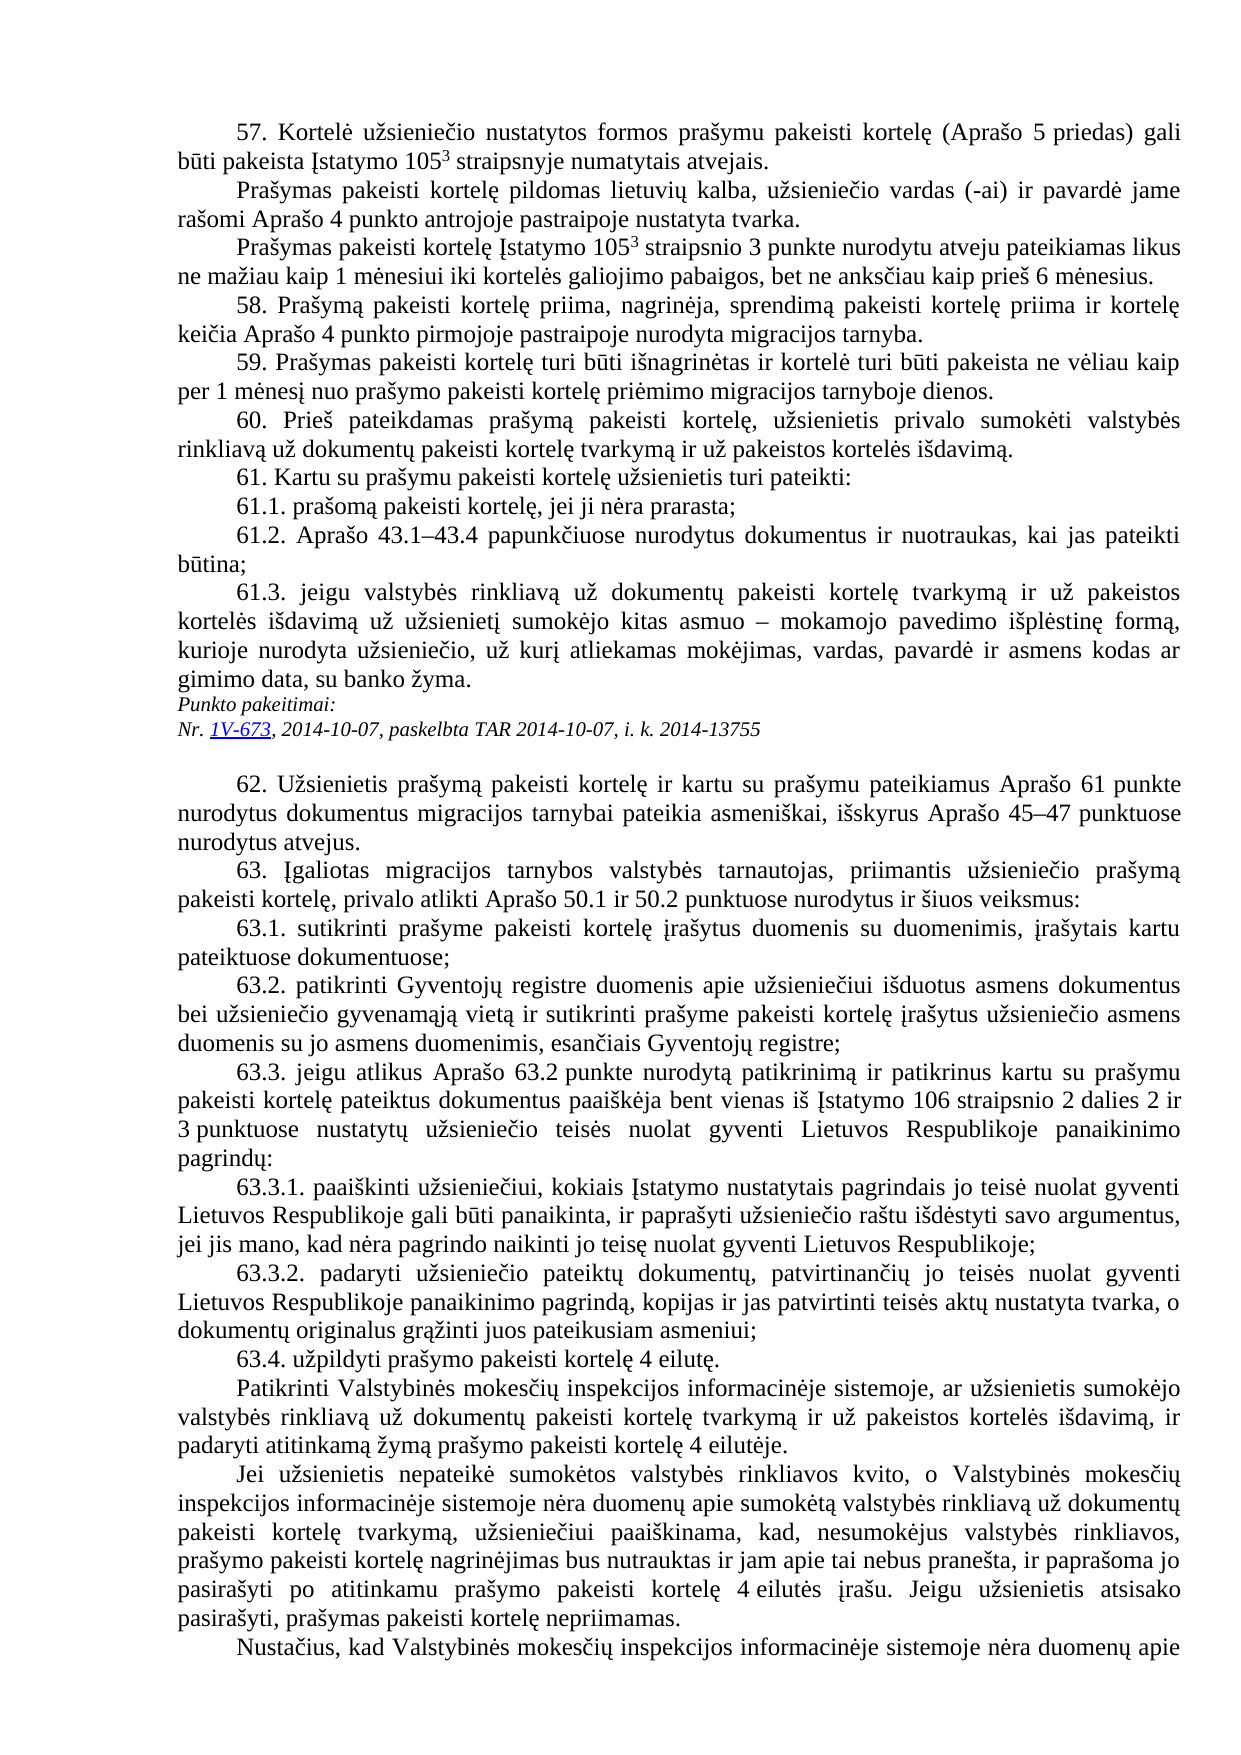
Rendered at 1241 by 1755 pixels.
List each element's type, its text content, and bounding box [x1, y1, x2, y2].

text 59. Prašymas pakeisti kortelę turi būti išnagrinėtas ir kortelė turi būti pakeista ne vėliau kaip per 1 mėnesį nuo prašymo pakeisti kortelę priėmimo migracijos tarnyboje dienos. [177, 347, 1181, 405]
text 63.2. patikrinti Gyventojų registre duomenis apie užsieniečiui išduotus asmens dokumentus bei užsieniečio gyvenamąją vietą ir sutikrinti prašyme pakeisti kortelę įrašytus užsieniečio asmens duomenis su jo asmens duomenimis, esančiais Gyventojų registre; [177, 971, 1181, 1057]
text Prašymas pakeisti kortelę Įstatymo 1053 straipsnio 3 punkte nurodytu atveju pateikiamas likus ne mažiau kaip 1 mėnesiui iki kortelės galiojimo pabaigos, bet ne anksčiau kaip prieš 6 mėnesius. [177, 232, 1181, 290]
text Punkto pakeitimai: [177, 692, 1181, 716]
text 61.1. prašomą pakeisti kortelę, jei ji nėra prarasta; [177, 491, 1181, 520]
text 57. Kortelė užsieniečio nustatytos formos prašymu pakeisti kortelę (Aprašo 5 priedas) gali būti pakeista Įstatymo 1053 straipsnyje numatytais atvejais. [177, 117, 1181, 175]
text 61. Kartu su prašymu pakeisti kortelę užsienietis turi pateikti: [177, 462, 1181, 491]
text 63.3.2. padaryti užsieniečio pateiktų dokumentų, patvirtinančių jo teisės nuolat gyventi Lietuvos Respublikoje panaikinimo pagrindą, kopijas ir jas patvirtinti teisės aktų nustatyta tvarka, o dokumentų originalus grąžinti juos pateikusiam asmeniui; [177, 1258, 1181, 1344]
text 63.3.1. paaiškinti užsieniečiui, kokiais Įstatymo nustatytais pagrindais jo teisė nuolat gyventi Lietuvos Respublikoje gali būti panaikinta, ir paprašyti užsieniečio raštu išdėstyti savo argumentus, jei jis mano, kad nėra pagrindo naikinti jo teisę nuolat gyventi Lietuvos Respublikoje; [177, 1172, 1181, 1258]
text 63. Įgaliotas migracijos tarnybos valstybės tarnautojas, priimantis užsieniečio prašymą pakeisti kortelę, privalo atlikti Aprašo 50.1 ir 50.2 punktuose nurodytus ir šiuos veiksmus: [177, 856, 1181, 913]
text Nr. 1V-673, 2014-10-07, paskelbta TAR 2014-10-07, i. k. 2014-13755 [177, 716, 1181, 741]
text Jei užsienietis nepateikė sumokėtos valstybės rinkliavos kvito, o Valstybinės mokesčių inspekcijos informacinėje sistemoje nėra duomenų apie sumokėtą valstybės rinkliavą už dokumentų pakeisti kortelę tvarkymą, užsieniečiui paaiškinama, kad, nesumokėjus valstybės rinkliavos, prašymo pakeisti kortelę nagrinėjimas bus nutrauktas ir jam apie tai nebus pranešta, ir paprašoma jo pasirašyti po atitinkamu prašymo pakeisti kortelę 4 eilutės įrašu. Jeigu užsienietis atsisako pasirašyti, prašymas pakeisti kortelę nepriimamas. [177, 1459, 1181, 1632]
text Nustačius, kad Valstybinės mokesčių inspekcijos informacinėje sistemoje nėra duomenų apie [177, 1632, 1181, 1661]
text 62. Užsienietis prašymą pakeisti kortelę ir kartu su prašymu pateikiamus Aprašo 61 punkte nurodytus dokumentus migracijos tarnybai pateikia asmeniškai, išskyrus Aprašo 45–47 punktuose nurodytus atvejus. [177, 769, 1181, 856]
text 61.3. jeigu valstybės rinkliavą už dokumentų pakeisti kortelę tvarkymą ir už pakeistos kortelės išdavimą už užsienietį sumokėjo kitas asmuo – mokamojo pavedimo išplėstinę formą, kurioje nurodyta užsieniečio, už kurį atliekamas mokėjimas, vardas, pavardė ir asmens kodas ar gimimo data, su banko žyma. [177, 577, 1181, 692]
text 61.2. Aprašo 43.1–43.4 papunkčiuose nurodytus dokumentus ir nuotraukas, kai jas pateikti būtina; [177, 520, 1181, 577]
text Patikrinti Valstybinės mokesčių inspekcijos informacinėje sistemoje, ar užsienietis sumokėjo valstybės rinkliavą už dokumentų pakeisti kortelę tvarkymą ir už pakeistos kortelės išdavimą, ir padaryti atitinkamą žymą prašymo pakeisti kortelę 4 eilutėje. [177, 1373, 1181, 1459]
text 63.4. užpildyti prašymo pakeisti kortelę 4 eilutę. [177, 1344, 1181, 1373]
text Prašymas pakeisti kortelę pildomas lietuvių kalba, užsieniečio vardas (-ai) ir pavardė jame rašomi Aprašo 4 punkto antrojoje pastraipoje nustatyta tvarka. [177, 175, 1181, 232]
text 63.3. jeigu atlikus Aprašo 63.2 punkte nurodytą patikrinimą ir patikrinus kartu su prašymu pakeisti kortelę pateiktus dokumentus paaiškėja bent vienas iš Įstatymo 106 straipsnio 2 dalies 2 ir 3 punktuose nustatytų užsieniečio teisės nuolat gyventi Lietuvos Respublikoje panaikinimo pagrindų: [177, 1057, 1181, 1172]
text 63.1. sutikrinti prašyme pakeisti kortelę įrašytus duomenis su duomenimis, įrašytais kartu pateiktuose dokumentuose; [177, 913, 1181, 971]
text 60. Prieš pateikdamas prašymą pakeisti kortelę, užsienietis privalo sumokėti valstybės rinkliavą už dokumentų pakeisti kortelę tvarkymą ir už pakeistos kortelės išdavimą. [177, 405, 1181, 462]
text 58. Prašymą pakeisti kortelę priima, nagrinėja, sprendimą pakeisti kortelę priima ir kortelę keičia Aprašo 4 punkto pirmojoje pastraipoje nurodyta migracijos tarnyba. [177, 290, 1181, 347]
